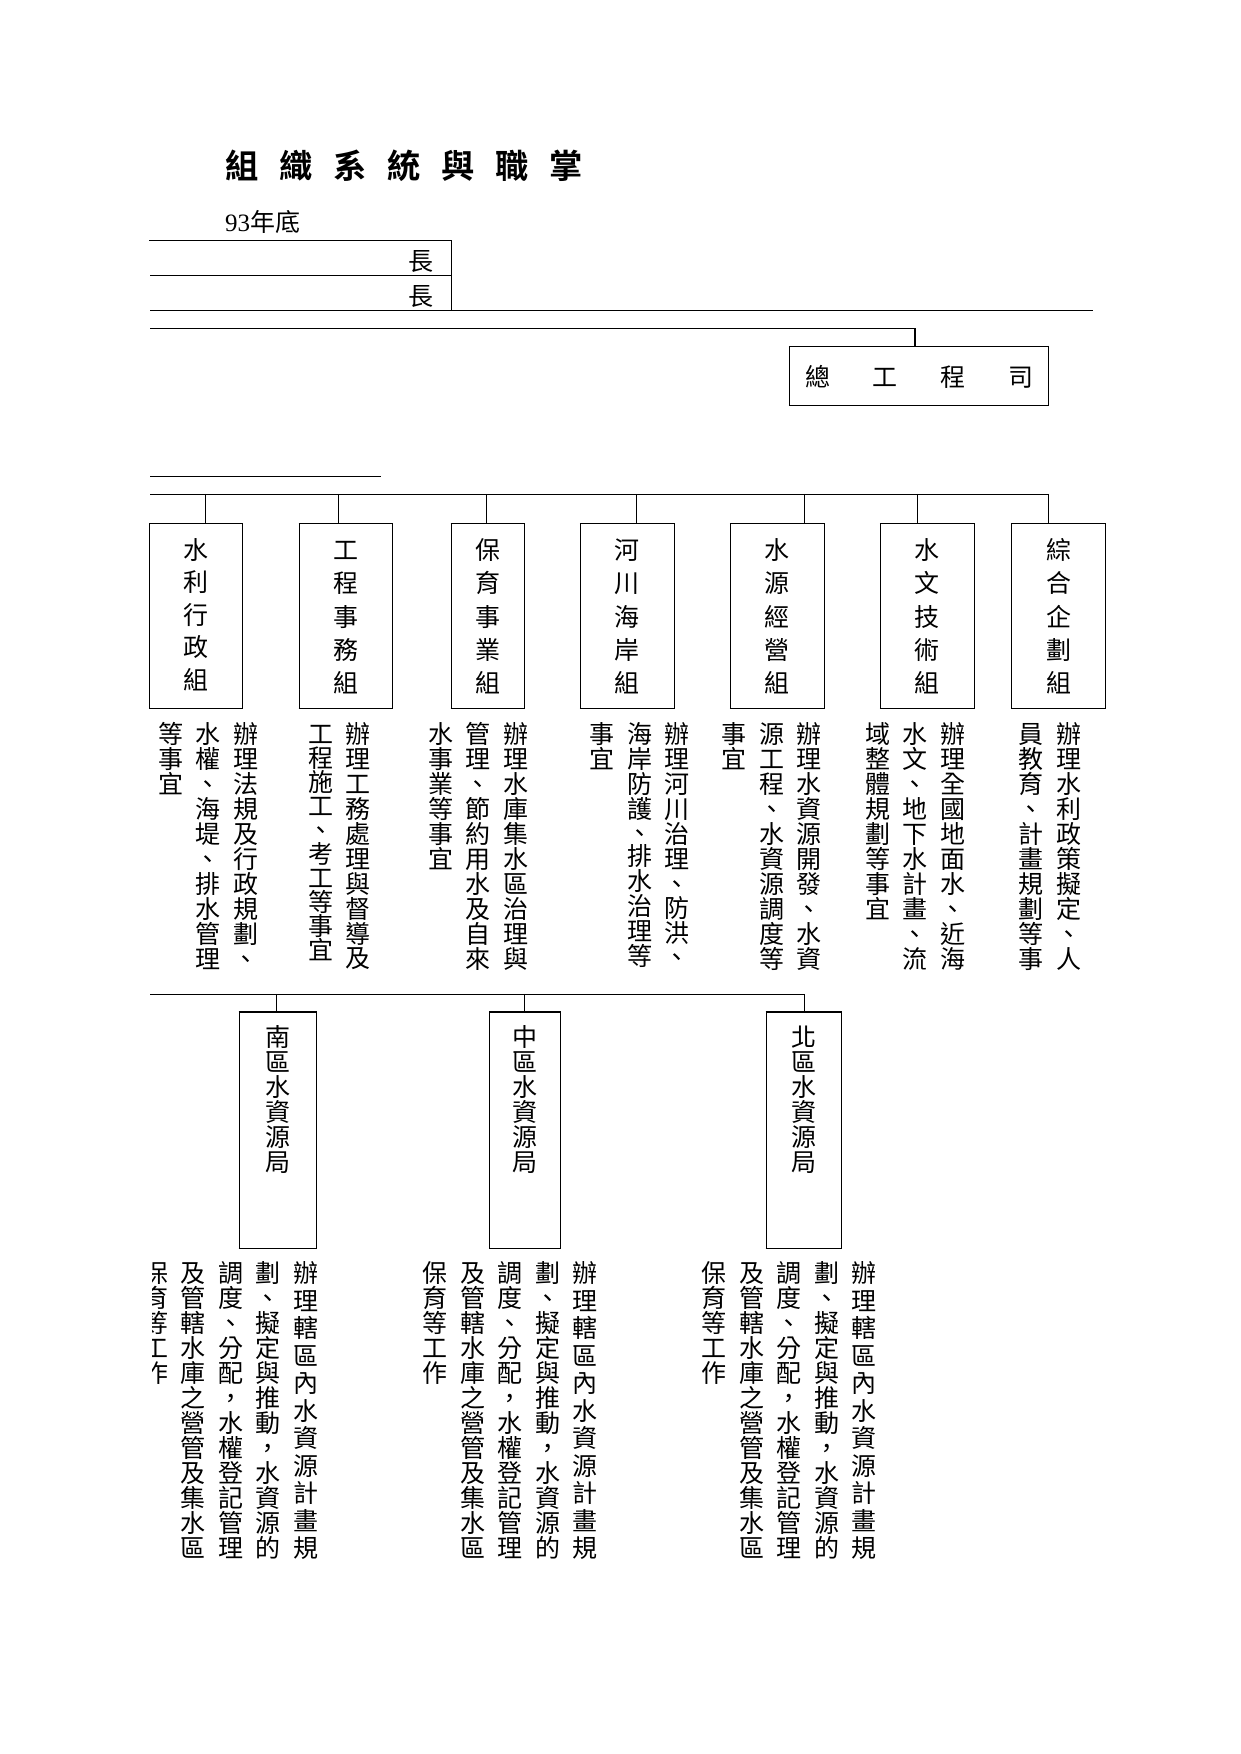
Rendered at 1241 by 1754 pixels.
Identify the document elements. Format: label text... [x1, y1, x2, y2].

table_cell 辦理轄區內水資源計畫規劃、擬定與推動，水資源的調度、分配，水權登記管理及管轄水庫之營管及集水區保育等工作 [618, 1248, 897, 1572]
text 93年底 [225, 202, 1053, 239]
table_cell [915, 405, 1093, 428]
table_cell [279, 405, 915, 428]
table_cell [1093, 994, 1124, 1011]
table_cell [842, 1011, 1012, 1248]
table_cell [575, 429, 915, 452]
table_cell 總工程司 [790, 347, 1048, 405]
table_cell [915, 476, 1093, 494]
table_cell [1093, 275, 1124, 310]
table_cell [393, 523, 451, 708]
table_cell 中區水資源局 [490, 1013, 560, 1248]
table_cell [279, 346, 789, 405]
table_cell [805, 994, 931, 1011]
table_cell [974, 708, 1012, 971]
table_cell [915, 452, 1093, 476]
table_cell [283, 708, 299, 971]
table_cell [149, 310, 279, 328]
table_cell [675, 523, 730, 708]
table_cell [975, 523, 1011, 708]
table_cell [1106, 523, 1124, 708]
table_cell 辦理全國地面水、近海水文、地下水計畫、流域整體規劃等事宜 [863, 708, 974, 971]
table_cell [1049, 346, 1093, 405]
table_cell 長 [279, 276, 451, 310]
table_cell [266, 995, 276, 1011]
table_cell [339, 495, 486, 523]
table_cell [149, 328, 279, 346]
table_cell [1093, 476, 1124, 494]
table_cell [1012, 994, 1093, 1011]
table_cell [1093, 452, 1124, 476]
table_cell 水文技術組 [881, 524, 974, 708]
table_cell [915, 429, 1093, 452]
table_cell [149, 275, 279, 310]
table_cell [381, 429, 574, 476]
table_cell 水利行政組 [150, 524, 242, 708]
table_cell [1093, 346, 1124, 405]
table_cell [1012, 1011, 1093, 1248]
table_cell [149, 971, 266, 994]
table_cell [266, 971, 1124, 994]
table_cell [916, 328, 1093, 346]
table_cell [805, 495, 917, 523]
table_cell 綜合企劃組 [1012, 524, 1105, 708]
table_cell [1093, 328, 1124, 346]
table_header [149, 241, 279, 275]
table_cell [149, 494, 205, 523]
text 組織系統與職掌 [225, 127, 1053, 202]
table_cell [525, 995, 609, 1011]
table_cell 辦理水資源開發、水資源工程、水資源調度等事宜 [713, 708, 863, 971]
table_cell [1093, 1248, 1124, 1572]
table_cell [931, 994, 1012, 1011]
table_cell [637, 495, 804, 523]
table_cell [1049, 494, 1093, 523]
table_cell 南區水資源局 [240, 1013, 316, 1248]
table_cell [564, 708, 580, 971]
table_cell [918, 495, 1048, 523]
table_cell [149, 346, 279, 405]
table_cell 河川海岸組 [581, 524, 674, 708]
table_cell [1093, 494, 1124, 523]
table_cell [1093, 405, 1124, 428]
table_cell [149, 429, 279, 476]
table_cell [897, 1248, 1093, 1572]
table_cell [149, 405, 279, 428]
table_cell [1093, 429, 1124, 452]
table_header 長 [279, 241, 451, 275]
table_cell [1093, 1011, 1124, 1248]
table_cell [149, 994, 266, 1011]
table_cell [243, 523, 299, 708]
table_cell 辦理法規及行政規劃、水權、海堤、排水管理等事宜 [149, 708, 282, 971]
table_cell [390, 329, 914, 346]
table_cell [277, 995, 524, 1011]
table_cell [149, 476, 279, 494]
table_cell 辦理轄區內水資源計畫規劃、擬定與推動，水資源的調度、分配，水權登記管理及管轄水庫之營管及集水區保育等工作 [339, 1248, 618, 1572]
table_cell [149, 1011, 239, 1248]
table_cell [825, 523, 880, 708]
table_cell 水源經營組 [731, 524, 824, 708]
table_cell 辦理水庫集水區治理與管理、節約用水及自來水事業等事宜 [393, 708, 564, 971]
table_cell [487, 495, 636, 523]
table_cell [279, 329, 390, 346]
table_cell 北區水資源局 [767, 1013, 841, 1248]
table_cell [561, 1011, 766, 1248]
table_cell 辦理工務處理與督導及工程施工、考工等事宜 [299, 709, 393, 971]
table_cell [206, 495, 338, 523]
table_cell [279, 429, 381, 476]
table_header [1093, 240, 1124, 275]
table_cell 工程事務組 [300, 524, 392, 708]
table_cell 辦理轄區內水資源計畫規劃、擬定與推動，水資源的調度、分配，水權登記管理及管轄水庫之營管及集水區保育等工作 [149, 1248, 339, 1572]
table_cell [279, 476, 915, 494]
table_cell [609, 995, 804, 1011]
table_cell [915, 311, 1093, 328]
table_cell [525, 523, 580, 708]
table_cell [1093, 310, 1124, 328]
table_cell [279, 311, 915, 328]
table_header [452, 240, 1093, 310]
table_cell 保育事業組 [452, 524, 524, 708]
table_cell [575, 452, 915, 476]
table_cell [317, 1011, 489, 1248]
table_cell 辦理河川治理、防洪、海岸防護、排水治理等事宜 [580, 708, 713, 971]
table_cell 辦理水利政策擬定、人員教育、計畫規劃等事宜 [1012, 708, 1124, 971]
